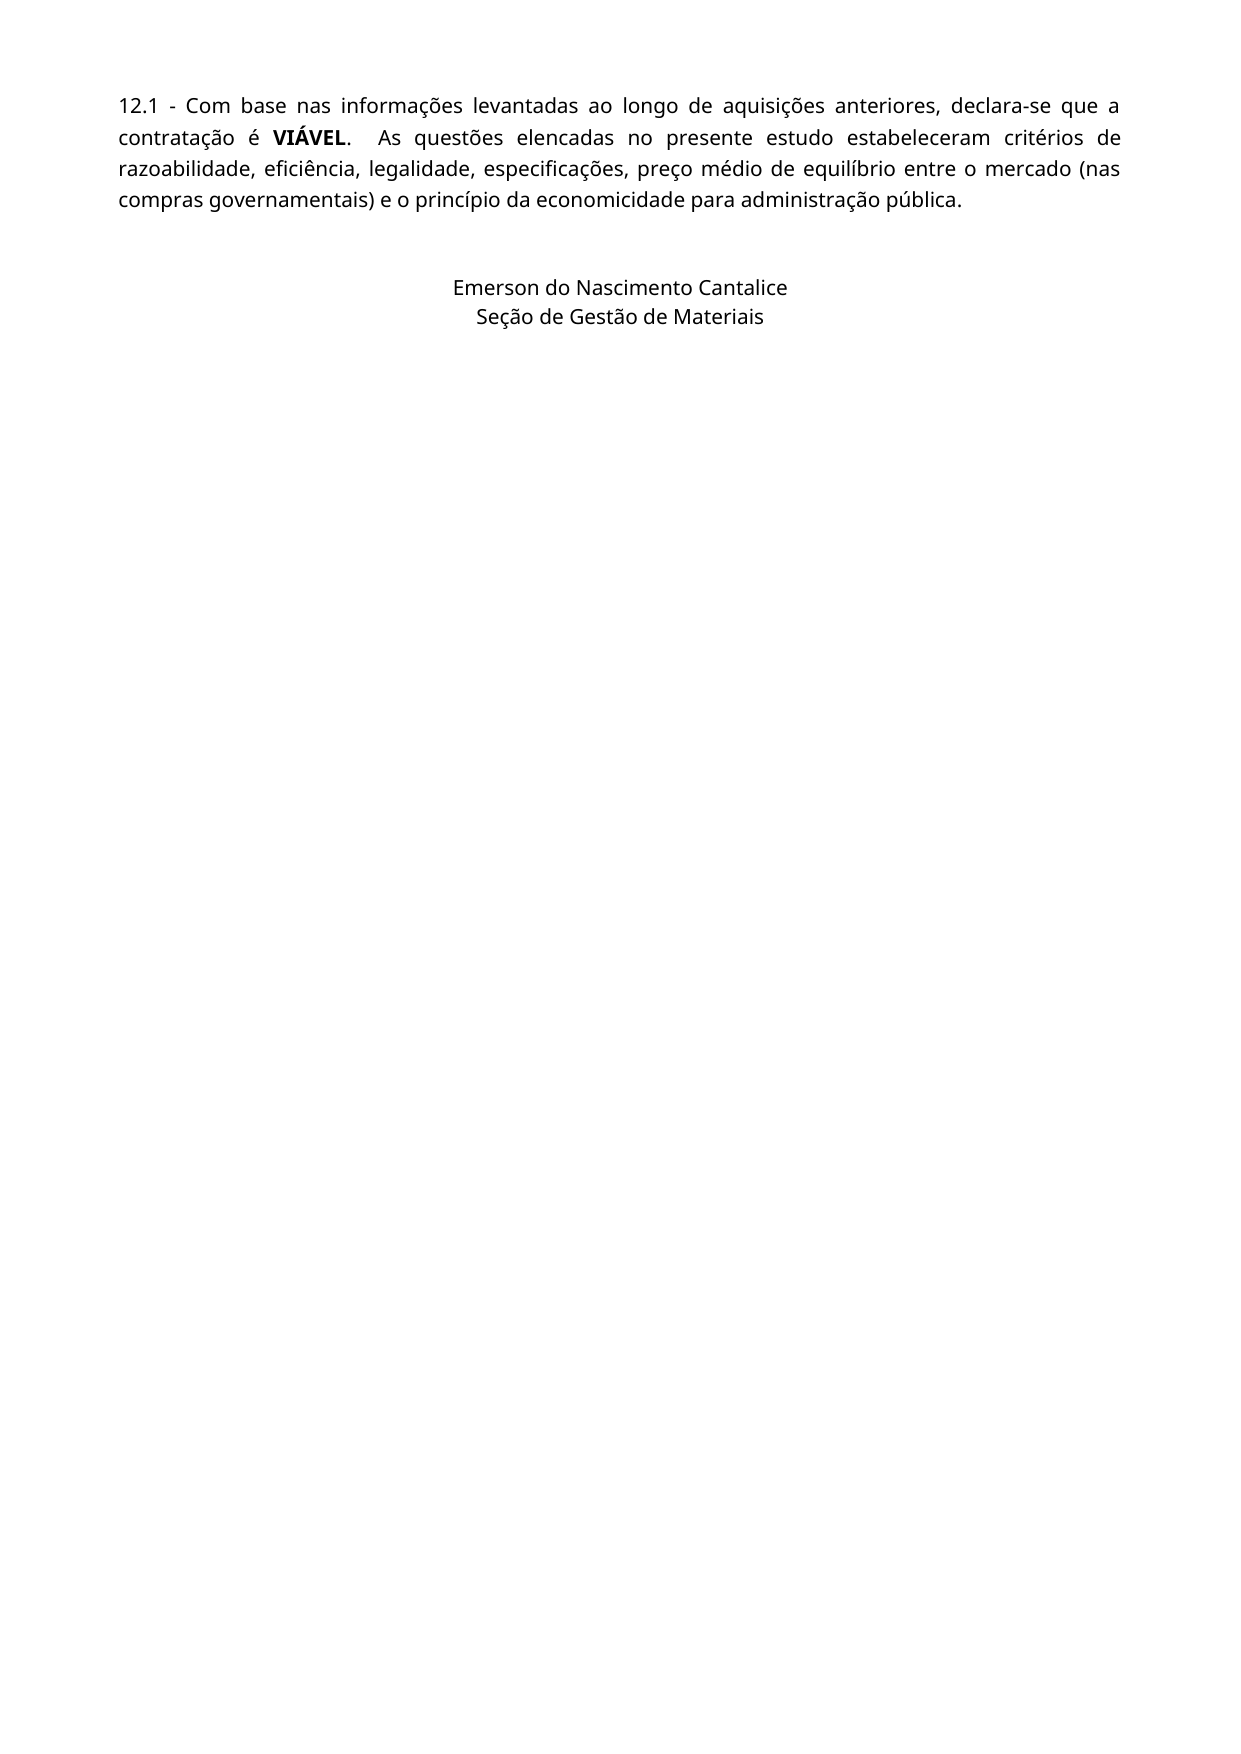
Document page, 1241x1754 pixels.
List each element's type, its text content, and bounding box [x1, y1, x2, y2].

text 12.1 - Com base nas informações levantadas ao longo de aquisições anteriores, declara-se que a contratação é VIÁVEL. As questões elencadas no presente estudo estabeleceram critérios de razoabilidade, eficiência, legalidade, especificações, preço médio de equilíbrio entre o mercado (nas compras governamentais) e o princípio da economicidade para administração pública. [118, 89, 1122, 214]
text Seção de Gestão de Materiais [118, 302, 1122, 330]
text Emerson do Nascimento Cantalice [118, 273, 1122, 302]
